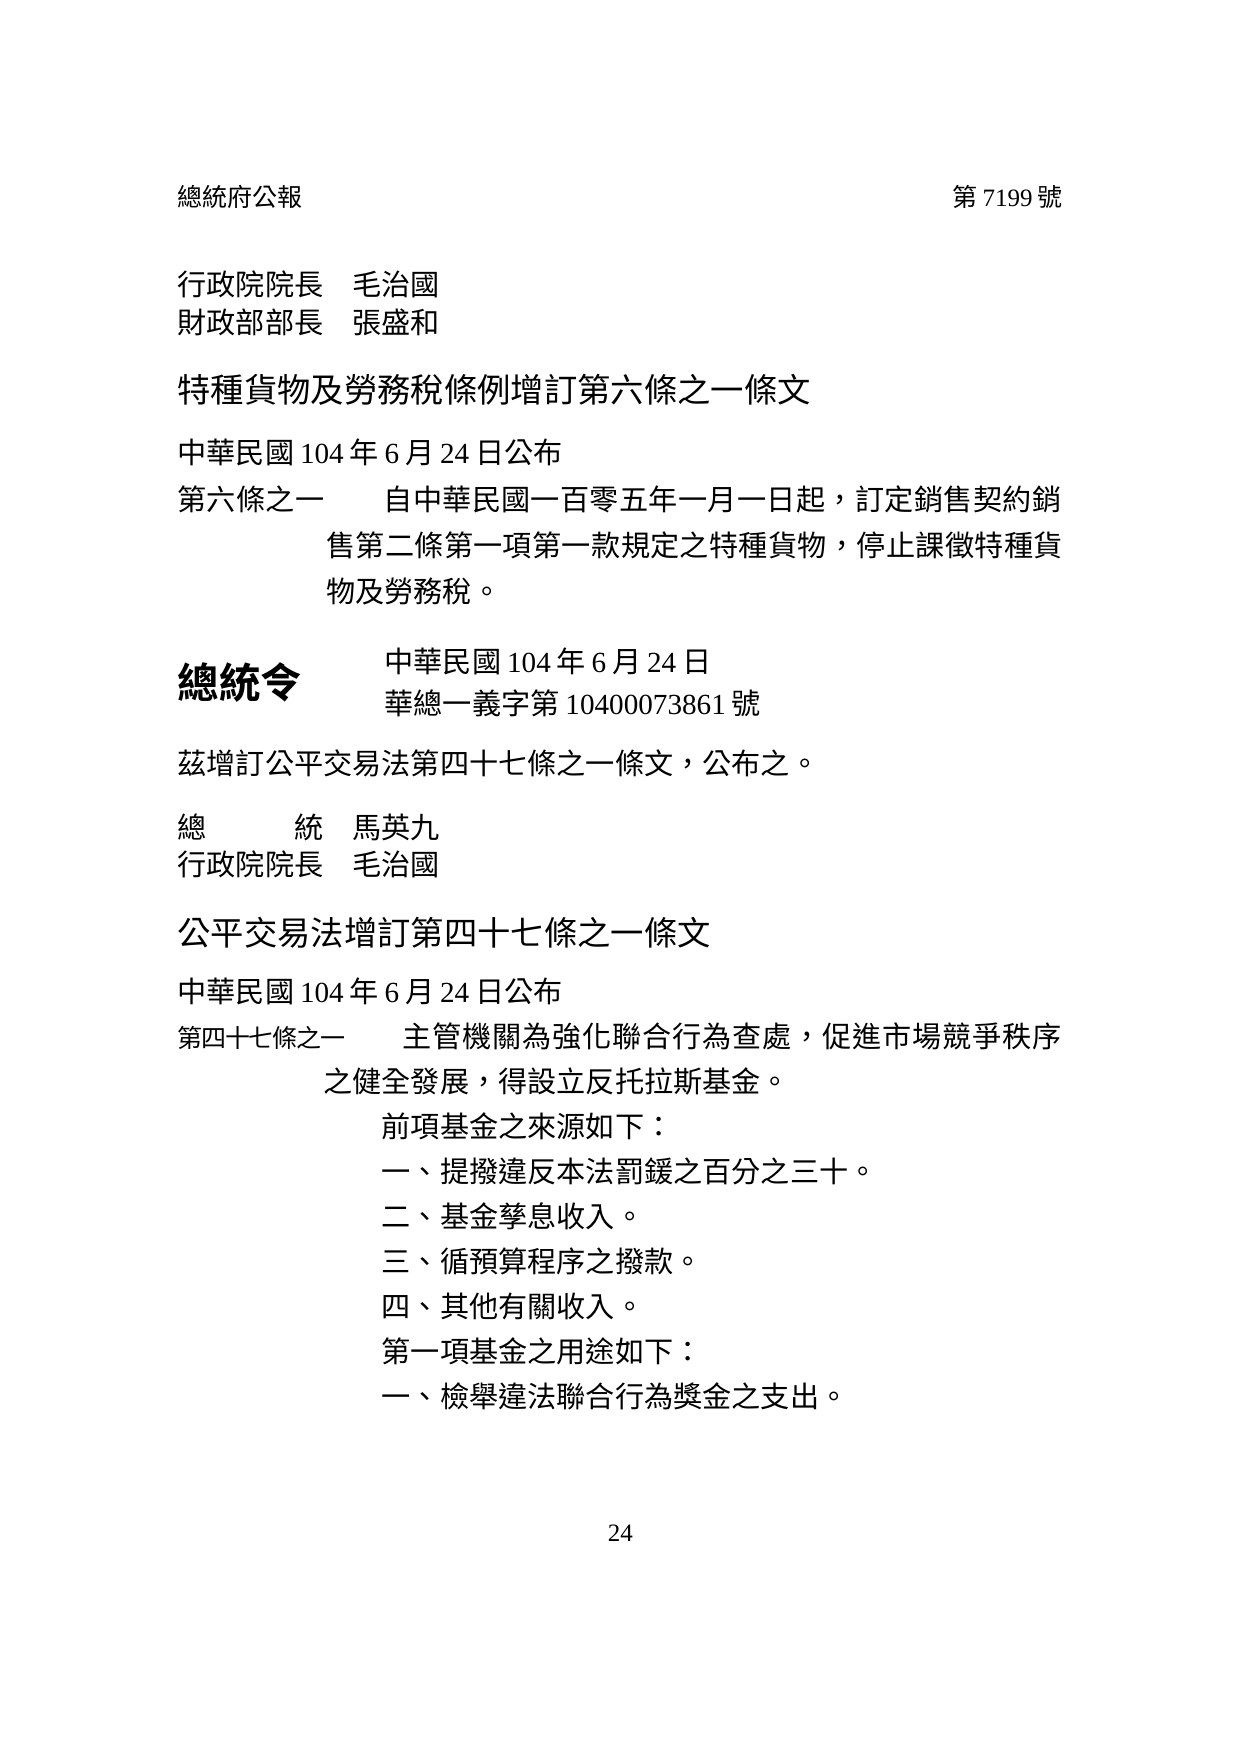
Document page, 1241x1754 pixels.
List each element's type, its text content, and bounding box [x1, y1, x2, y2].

text 一、檢舉違法聯合行為獎金之支出。 [381, 1372, 1063, 1417]
text 三、循預算程序之撥款。 [381, 1237, 1063, 1282]
text 中華民國104年6月24日公布 [177, 424, 1063, 474]
text 前項基金之來源如下： [323, 1102, 1063, 1147]
text 財政部部長 張盛和 [177, 303, 1063, 341]
text 中華民國104年6月24日公布 [177, 967, 1063, 1012]
text 特種貨物及勞務稅條例增訂第六條之一條文 [177, 366, 1063, 412]
text 第一項基金之用途如下： [323, 1327, 1063, 1372]
text 一、提撥違反本法罰鍰之百分之三十。 [381, 1147, 1063, 1192]
text 二、基金孳息收入。 [381, 1192, 1063, 1237]
table_header 中華民國104年6月24日 華總一義字第10400073861號 [381, 636, 877, 725]
text 公平交易法增訂第四十七條之一條文 [177, 908, 1063, 954]
text 四、其他有關收入。 [381, 1282, 1063, 1327]
text 茲增訂公平交易法第四十七條之一條文，公布之。 [177, 737, 1063, 783]
text 行政院院長 毛治國 [177, 846, 1063, 883]
text 行政院院長 毛治國 [177, 266, 1063, 303]
text 總 統 馬英九 [177, 808, 1063, 846]
table_header 總統令 [174, 636, 381, 725]
text 第六條之一 自中華民國一百零五年一月一日起，訂定銷售契約銷售第二條第一項第一款規定之特種貨物，停止課徵特種貨物及勞務稅。 [177, 474, 1063, 611]
text 第四十七條之一 主管機關為強化聯合行為查處，促進市場競爭秩序之健全發展，得設立反托拉斯基金。 [177, 1012, 1063, 1102]
